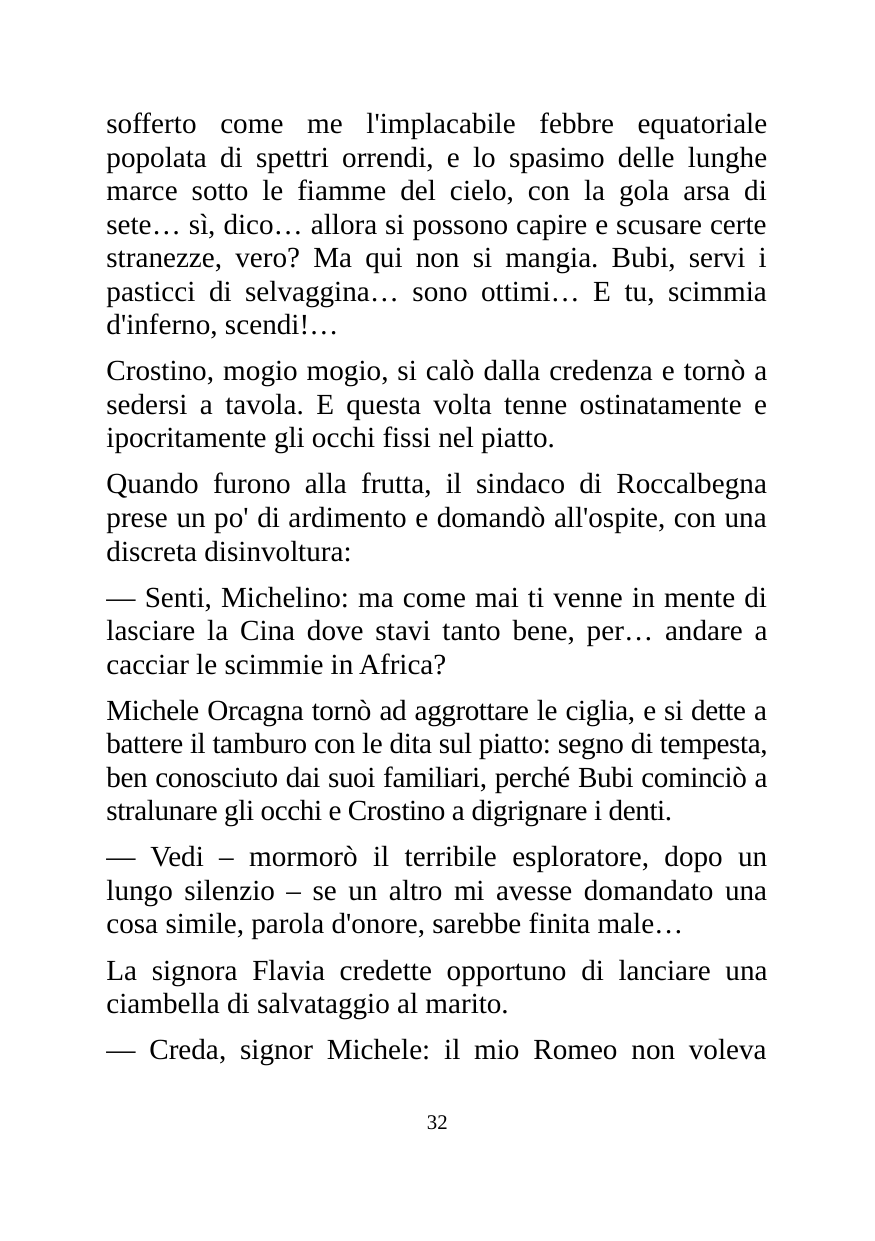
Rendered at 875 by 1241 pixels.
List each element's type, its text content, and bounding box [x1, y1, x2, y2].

text Quando furono alla frutta, il sindaco di Roccalbegna prese un po' di ardimento e domandò all'ospite, con una discreta disinvoltura: [106, 467, 768, 567]
text La signora Flavia credette opportuno di lanciare una ciambella di salvataggio al marito. [106, 953, 768, 1020]
text — Vedi – mormorò il terribile esploratore, dopo un lungo silenzio – se un altro mi avesse domandato una cosa simile, parola d'onore, sarebbe finita male… [106, 839, 768, 940]
text Michele Orcagna tornò ad aggrottare le ciglia, e si dette a battere il tamburo con le dita sul piatto: segno di tempesta, ben conosciuto dai suoi familiari, perché Bubi cominciò a stralunare gli occhi e Crostino a digrignare i denti. [106, 693, 768, 827]
text — Senti, Michelino: ma come mai ti venne in mente di lasciare la Cina dove stavi tanto bene, per… andare a cacciar le scimmie in Africa? [106, 580, 768, 680]
text sofferto come me l'implacabile febbre equatoriale popolata di spettri orrendi, e lo spasimo delle lunghe marce sotto le fiamme del cielo, con la gola arsa di sete… sì, dico… allora si possono capire e scusare certe stranezze, vero? Ma qui non si mangia. Bubi, servi i pasticci di selvaggina… sono ottimi… E tu, scimmia d'inferno, scendi!… [106, 106, 768, 341]
text — Creda, signor Michele: il mio Romeo non voleva [106, 1032, 768, 1066]
text Crostino, mogio mogio, si calò dalla credenza e tornò a sedersi a tavola. E questa volta tenne ostinatamente e ipocritamente gli occhi fissi nel piatto. [106, 353, 768, 454]
